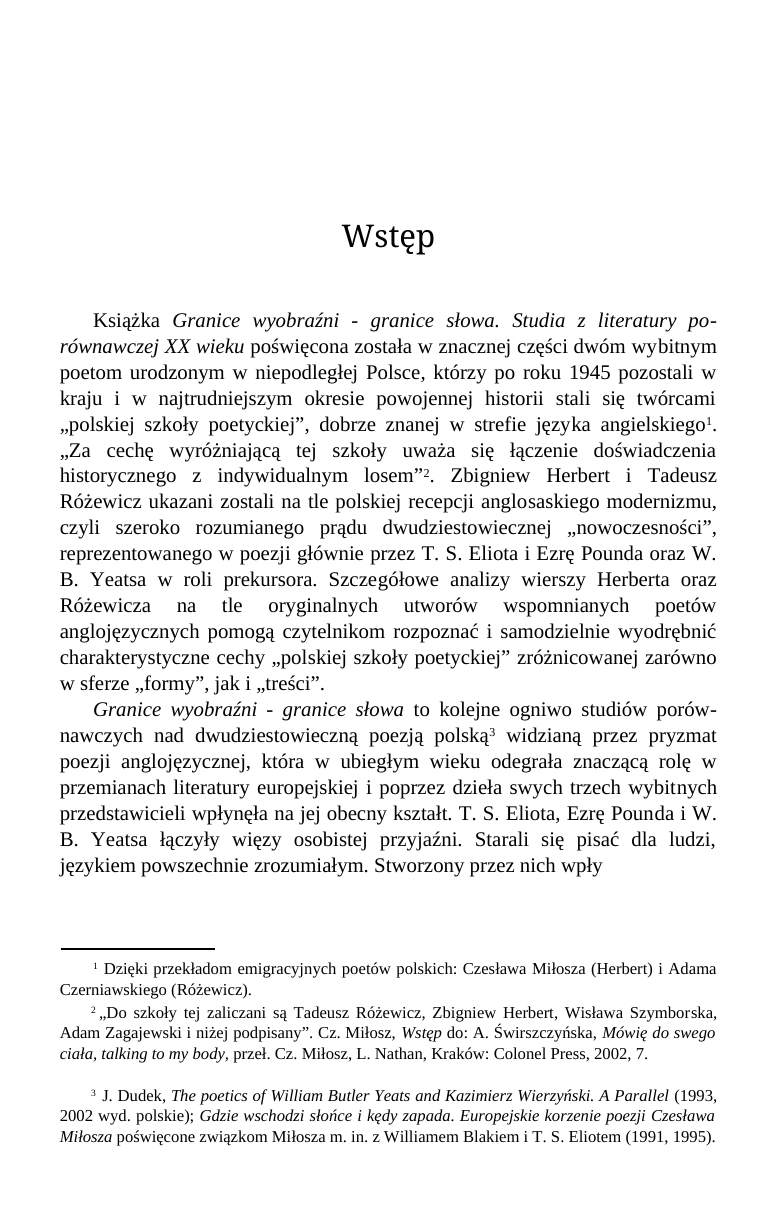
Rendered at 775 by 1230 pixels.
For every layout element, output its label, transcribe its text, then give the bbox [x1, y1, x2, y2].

text Książka Granice wyobraźni - granice słowa. Studia z literatury po­równawczej XX wieku poświęcona została w znacznej części dwóm wy­bitnym poetom urodzonym w niepodległej Polsce, którzy po roku 1945 pozostali w kraju i w najtrudniejszym okresie powojennej historii stali się twórcami „polskiej szkoły poetyckiej”, dobrze znanej w strefie języ­ka angielskiego1. „Za cechę wyróżniającą tej szkoły uważa się łączenie doświadczenia historycznego z indywidualnym losem”2. Zbigniew Her­bert i Tadeusz Różewicz ukazani zostali na tle polskiej recepcji anglo­saskiego modernizmu, czyli szeroko rozumianego prądu dwudziesto­wiecznej „nowoczesności”, reprezentowanego w poezji głównie przez T. S. Eliota i Ezrę Pounda oraz W. B. Yeatsa w roli prekursora. Szcze­gółowe analizy wierszy Herberta oraz Różewicza na tle oryginalnych utworów wspomnianych poetów anglojęzycznych pomogą czytelnikom rozpoznać i samodzielnie wyodrębnić charakterystyczne cechy „pol­skiej szkoły poetyckiej” zróżnicowanej zarówno w sferze „formy”, jak i „treści”. [59, 308, 717, 695]
text Wstęp [59, 214, 717, 256]
text 2 „Do szkoły tej zaliczani są Tadeusz Różewicz, Zbigniew Herbert, Wisława Szymbor­ska, Adam Zagajewski i niżej podpisany”. Cz. Miłosz, Wstęp do: A. Świrszczyńska, Mówię do swego ciała, talking to my body, przeł. Cz. Miłosz, L. Nathan, Kraków: Colonel Press, 2002, 7. [59, 1003, 717, 1063]
text 3 J. Dudek, The poetics of William Butler Yeats and Kazimierz Wierzyński. A Parallel (1993, 2002 wyd. polskie); Gdzie wschodzi słońce i kędy zapada. Europejskie korzenie poezji Czesława Miłosza poświęcone związkom Miłosza m. in. z Williamem Blakiem i T. S. Eliotem (1991, 1995). [59, 1086, 717, 1146]
text Granice wyobraźni - granice słowa to kolejne ogniwo studiów porów­nawczych nad dwudziestowieczną poezją polską3 widzianą przez pryzmat poezji anglojęzycznej, która w ubiegłym wieku odegrała znaczącą rolę w przemianach literatury europejskiej i poprzez dzieła swych trzech wybit­nych przedstawicieli wpłynęła na jej obecny kształt. T. S. Eliota, Ezrę Poun­da i W. B. Yeatsa łączyły więzy osobistej przyjaźni. Starali się pisać dla ludzi, językiem powszechnie zrozumiałym. Stworzony przez nich wpły­ [59, 697, 717, 877]
text 1 Dzięki przekładom emigracyjnych poetów polskich: Czesława Miłosza (Herbert) i Adama Czerniawskiego (Różewicz). [59, 959, 717, 998]
